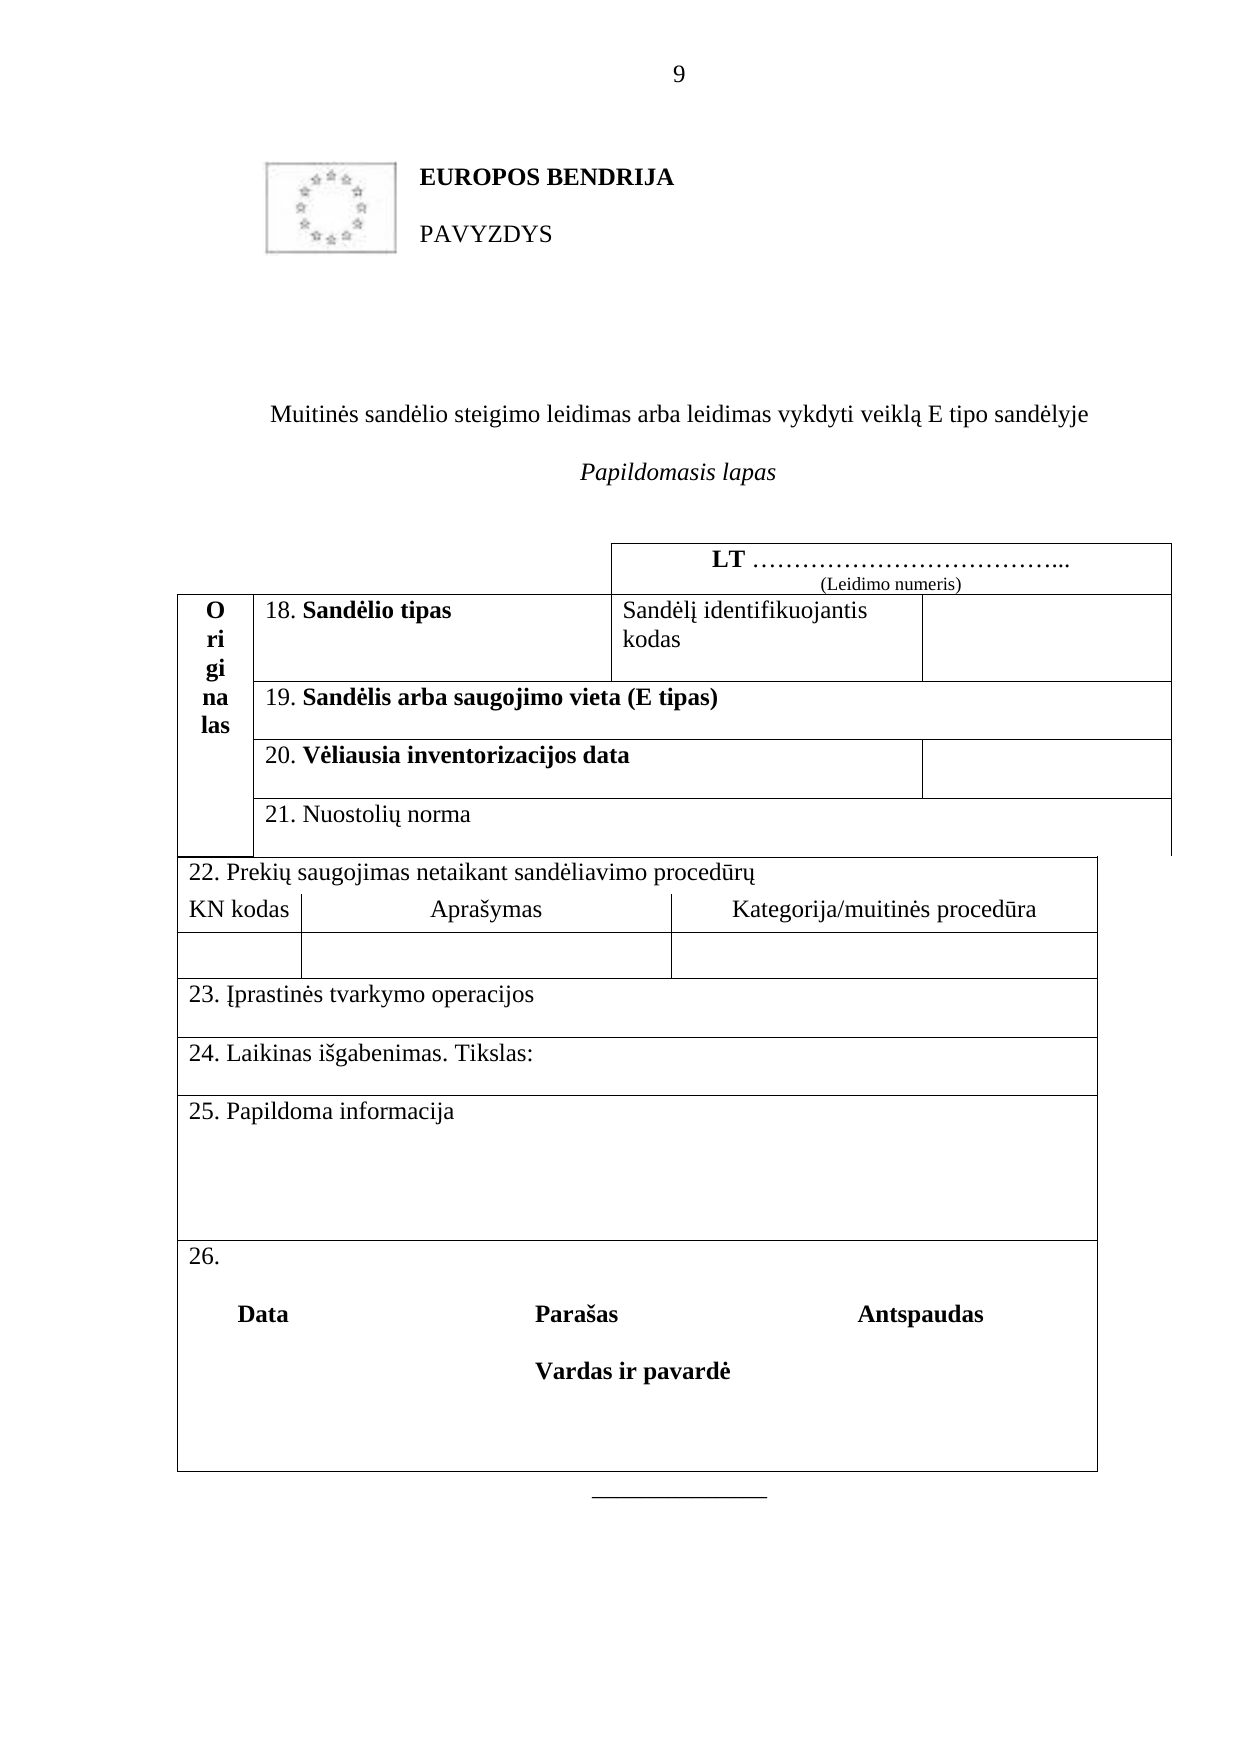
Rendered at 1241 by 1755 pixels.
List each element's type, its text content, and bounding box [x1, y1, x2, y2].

table_cell 21. Nuostolių norma [254, 799, 1171, 856]
table_cell 20. Vėliausia inventorizacijos data [254, 740, 922, 798]
table_cell [1098, 856, 1171, 894]
table_cell 22. Prekių saugojimas netaikant sandėliavimo procedūrų [178, 858, 1097, 894]
table_header EUROPOS BENDRIJA PAVYZDYS [408, 162, 686, 255]
table_cell [1098, 1037, 1171, 1095]
text Muitinės sandėlio steigimo leidimas arba leidimas vykdyti veiklą E tipo sandėlyje [177, 399, 1181, 428]
table_cell Sandėlį identifikuojantis kodas [612, 595, 922, 681]
text ______________ [177, 1472, 1181, 1501]
table_header [177, 162, 262, 255]
table_cell Kategorija/muitinės procedūra [672, 894, 1097, 932]
table_cell 26. Data Parašas Antspaudas Vardas ir pavardė [178, 1241, 1097, 1471]
table_cell 19. Sandėlis arba saugojimo vieta (E tipas) [254, 682, 1171, 739]
table_header [254, 543, 301, 594]
table_cell [302, 933, 671, 978]
table_cell KN kodas [178, 894, 301, 932]
table_cell 24. Laikinas išgabenimas. Tikslas: [178, 1038, 1097, 1095]
table_header [301, 543, 611, 594]
table_cell [923, 595, 1171, 681]
table_header [397, 162, 408, 255]
table_cell [672, 933, 1097, 978]
table_cell [1098, 1095, 1171, 1240]
table_cell [1098, 1240, 1171, 1471]
table_header [177, 543, 253, 594]
text Papildomasis lapas [177, 457, 1181, 485]
table_cell [1098, 978, 1171, 1037]
table_cell [1098, 894, 1171, 932]
table_cell [1098, 932, 1171, 978]
table_cell [178, 933, 301, 978]
table_cell Aprašymas [302, 894, 671, 932]
table_header LT ………………………………... (Leidimo numeris) [612, 544, 1171, 594]
table_cell Originalas [178, 595, 253, 856]
table_cell 23. Įprastinės tvarkymo operacijos [178, 979, 1097, 1037]
table_cell 25. Papildoma informacija [178, 1096, 1097, 1240]
table_cell [923, 740, 1171, 798]
table_cell 18. Sandėlio tipas [254, 595, 611, 681]
